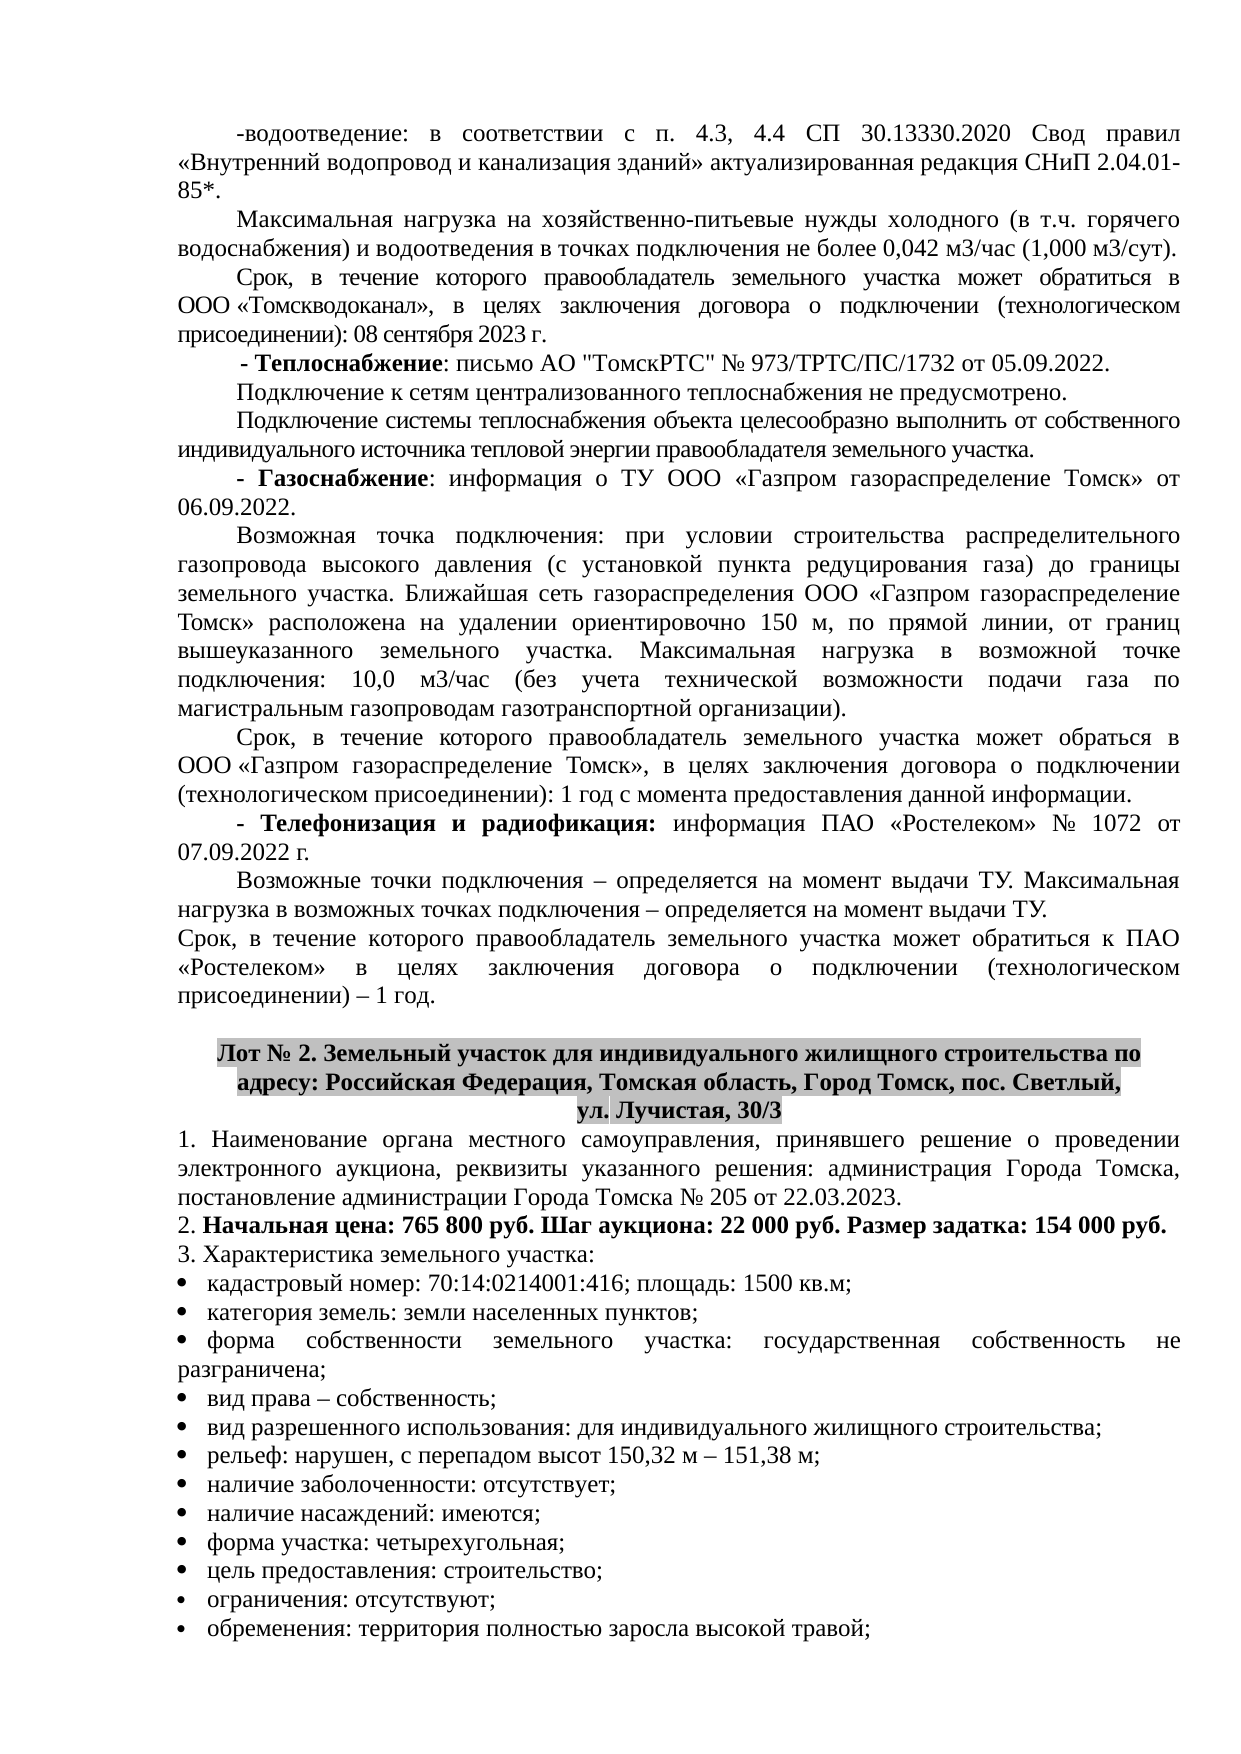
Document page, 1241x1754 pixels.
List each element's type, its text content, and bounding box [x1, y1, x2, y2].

list рельеф: нарушен, с перепадом высот 150,32 м – 151,38 м; [177, 1441, 1181, 1469]
text Срок, в течение которого правообладатель земельного участка может обратиться в ООО «Томскводоканал», в целях заключения договора о подключении (технологическом присоединении): 08 сентября 2023 г. [177, 262, 1181, 348]
text Лот № 2. Земельный участок для индивидуального жилищного строительства по адресу: Российская Федерация, Томская область, Город Томск, пос. Светлый, ул. Лучистая, 30/3 [177, 1038, 1181, 1124]
text Срок, в течение которого правообладатель земельного участка может обраться в ООО «Газпром газораспределение Томск», в целях заключения договора о подключении (технологическом присоединении): 1 год с момента предоставления данной информации. [177, 722, 1181, 808]
text 3. Характеристика земельного участка: [177, 1239, 1181, 1268]
text -водоотведение: в соответствии с п. 4.3, 4.4 СП 30.13330.2020 Свод правил «Внутренний водопровод и канализация зданий» актуализированная редакция СНиП 2.04.01-85*. [177, 118, 1181, 204]
text Возможные точки подключения – определяется на момент выдачи ТУ. Максимальная нагрузка в возможных точках подключения – определяется на момент выдачи ТУ. [177, 866, 1181, 923]
text Подключение системы теплоснабжения объекта целесообразно выполнить от собственного индивидуального источника тепловой энергии правообладателя земельного участка. [177, 406, 1181, 463]
list форма собственности земельного участка: государственная собственность не разграничена; [177, 1326, 1181, 1383]
text Максимальная нагрузка на хозяйственно-питьевые нужды холодного (в т.ч. горячего водоснабжения) и водоотведения в точках подключения не более 0,042 м3/час (1,000 м3/сут). [177, 204, 1181, 262]
list вид права – собственность; [177, 1383, 1181, 1412]
text Возможная точка подключения: при условии строительства распределительного газопровода высокого давления (с установкой пункта редуцирования газа) до границы земельного участка. Ближайшая сеть газораспределения ООО «Газпром газораспределение Томск» расположена на удалении ориентировочно 150 м, по прямой линии, от границ вышеуказанного земельного участка. Максимальная нагрузка в возможной точке подключения: 10,0 м3/час (без учета технической возможности подачи газа по магистральным газопроводам газотранспортной организации). [177, 521, 1181, 722]
list ограничения: отсутствуют; [177, 1584, 1181, 1613]
list кадастровый номер: 70:14:0214001:416; площадь: 1500 кв.м; [177, 1268, 1181, 1297]
list наличие заболоченности: отсутствует; [177, 1469, 1181, 1498]
text 2. Начальная цена: 765 800 руб. Шаг аукциона: 22 000 руб. Размер задатка: 154 000 руб. [177, 1211, 1181, 1239]
text Срок, в течение которого правообладатель земельного участка может обратиться к ПАО «Ростелеком» в целях заключения договора о подключении (технологическом присоединении) – 1 год. [177, 923, 1181, 1009]
list вид разрешенного использования: для индивидуального жилищного строительства; [177, 1412, 1181, 1441]
list обременения: территория полностью заросла высокой травой; [177, 1613, 1181, 1642]
text - Теплоснабжение: письмо АО "ТомскРТС" № 973/ТРТС/ПС/1732 от 05.09.2022. [177, 348, 1181, 377]
text - Телефонизация и радиофикация: информация ПАО «Ростелеком» № 1072 от 07.09.2022 г. [177, 808, 1181, 866]
list категория земель: земли населенных пунктов; [177, 1297, 1181, 1326]
text - Газоснабжение: информация о ТУ ООО «Газпром газораспределение Томск» от 06.09.2022. [177, 463, 1181, 521]
list форма участка: четырехугольная; [177, 1527, 1181, 1556]
list цель предоставления: строительство; [177, 1556, 1181, 1584]
text Подключение к сетям централизованного теплоснабжения не предусмотрено. [177, 377, 1181, 406]
text 1. Наименование органа местного самоуправления, принявшего решение о проведении электронного аукциона, реквизиты указанного решения: администрация Города Томска, постановление администрации Города Томска № 205 от 22.03.2023. [177, 1124, 1181, 1211]
list наличие насаждений: имеются; [177, 1498, 1181, 1527]
